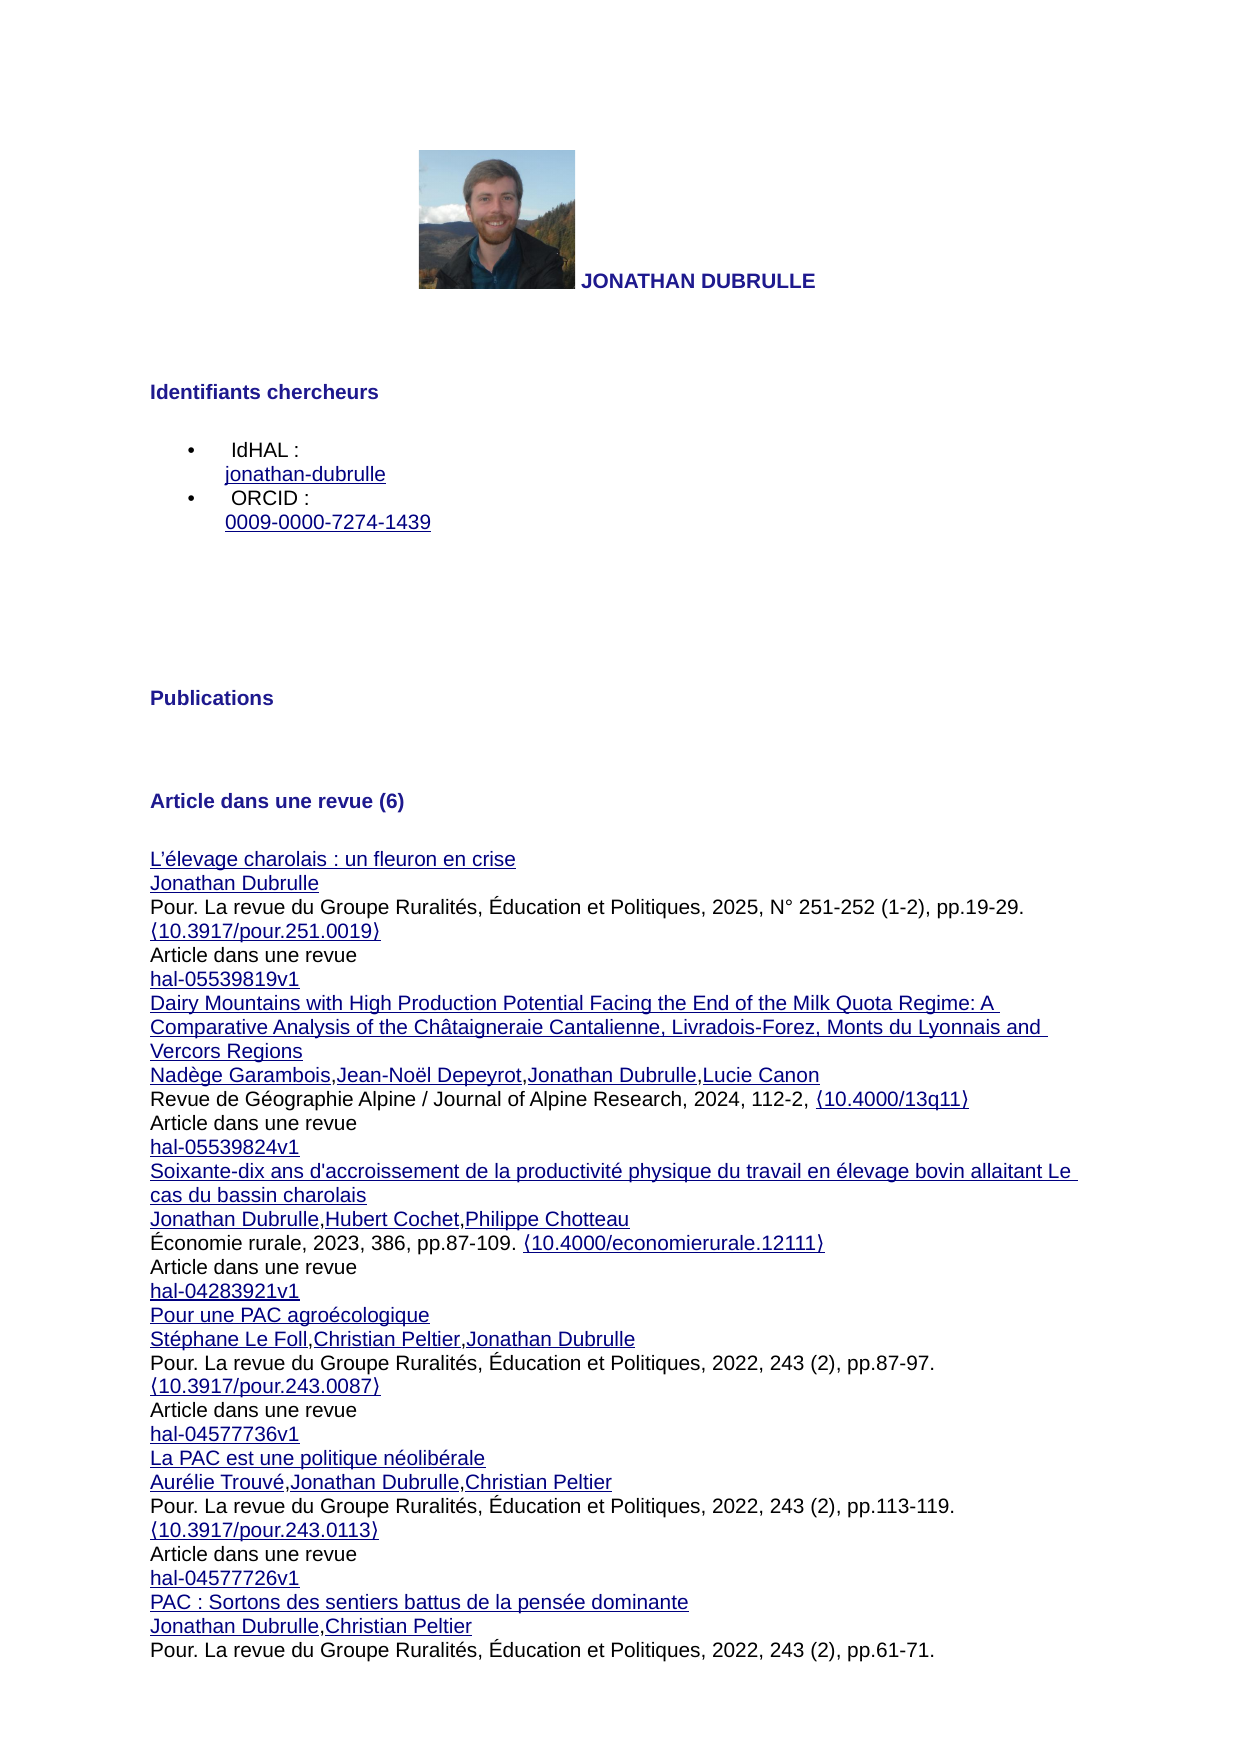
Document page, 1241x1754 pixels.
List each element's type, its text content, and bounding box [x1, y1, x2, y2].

table_cell PAC : Sortons des sentiers battus de la pensée dominante Jonathan Dubrulle,Christian Peltier Pour. La revue du Groupe Ruralités, Éducation et Politiques, 2022, 243 (2), pp.61-71. [150, 1590, 1090, 1662]
table_cell Pour une PAC agroécologique Stéphane Le Foll,Christian Peltier,Jonathan Dubrulle Pour. La revue du Groupe Ruralités, Éducation et Politiques, 2022, 243 (2), pp.87-97. ⟨10.3917/pour.243.0087⟩ Article dans une revue hal-04577736v1 [150, 1303, 1090, 1446]
list jonathan-dubrulle [187, 462, 1090, 486]
table_header L’élevage charolais : un fleuron en crise Jonathan Dubrulle Pour. La revue du Groupe Ruralités, Éducation et Politiques, 2025, N° 251-252 (1-2), pp.19-29. ⟨10.3917/pour.251.0019⟩ Article dans une revue hal-05539819v1 [150, 847, 1090, 991]
list 0009-0000-7274-1439 [187, 510, 1090, 534]
table_cell La PAC est une politique néolibérale Aurélie Trouvé,Jonathan Dubrulle,Christian Peltier Pour. La revue du Groupe Ruralités, Éducation et Politiques, 2022, 243 (2), pp.113-119. ⟨10.3917/pour.243.0113⟩ Article dans une revue hal-04577726v1 [150, 1446, 1090, 1590]
table_cell Soixante-dix ans d'accroissement de la productivité physique du travail en élevage bovin allaitant Le cas du bassin charolais Jonathan Dubrulle,Hubert Cochet,Philippe Chotteau Économie rurale, 2023, 386, pp.87-109. ⟨10.4000/economierurale.12111⟩ Article dans une revue hal-04283921v1 [150, 1159, 1090, 1302]
list ORCID : [187, 486, 1090, 510]
subtitle Identifiants chercheurs [150, 379, 1090, 403]
table_cell Dairy Mountains with High Production Potential Facing the End of the Milk Quota Regime: A Comparative Analysis of the Châtaigneraie Cantalienne, Livradois-Forez, Monts du Lyonnais and Vercors Regions Nadège Garambois,Jean-Noël Depeyrot,Jonathan Dubrulle,Lucie Canon Revue de Géographie Alpine / Journal of Alpine Research, 2024, 112-2, ⟨10.4000/13q11⟩ Article dans une revue hal-05539824v1 [150, 991, 1090, 1159]
subtitle Article dans une revue (6) [150, 789, 1090, 813]
list IdHAL : [187, 438, 1090, 462]
picture [418, 150, 576, 289]
subtitle JONATHAN DUBRULLE [150, 150, 1090, 293]
subtitle Publications [150, 686, 1090, 710]
